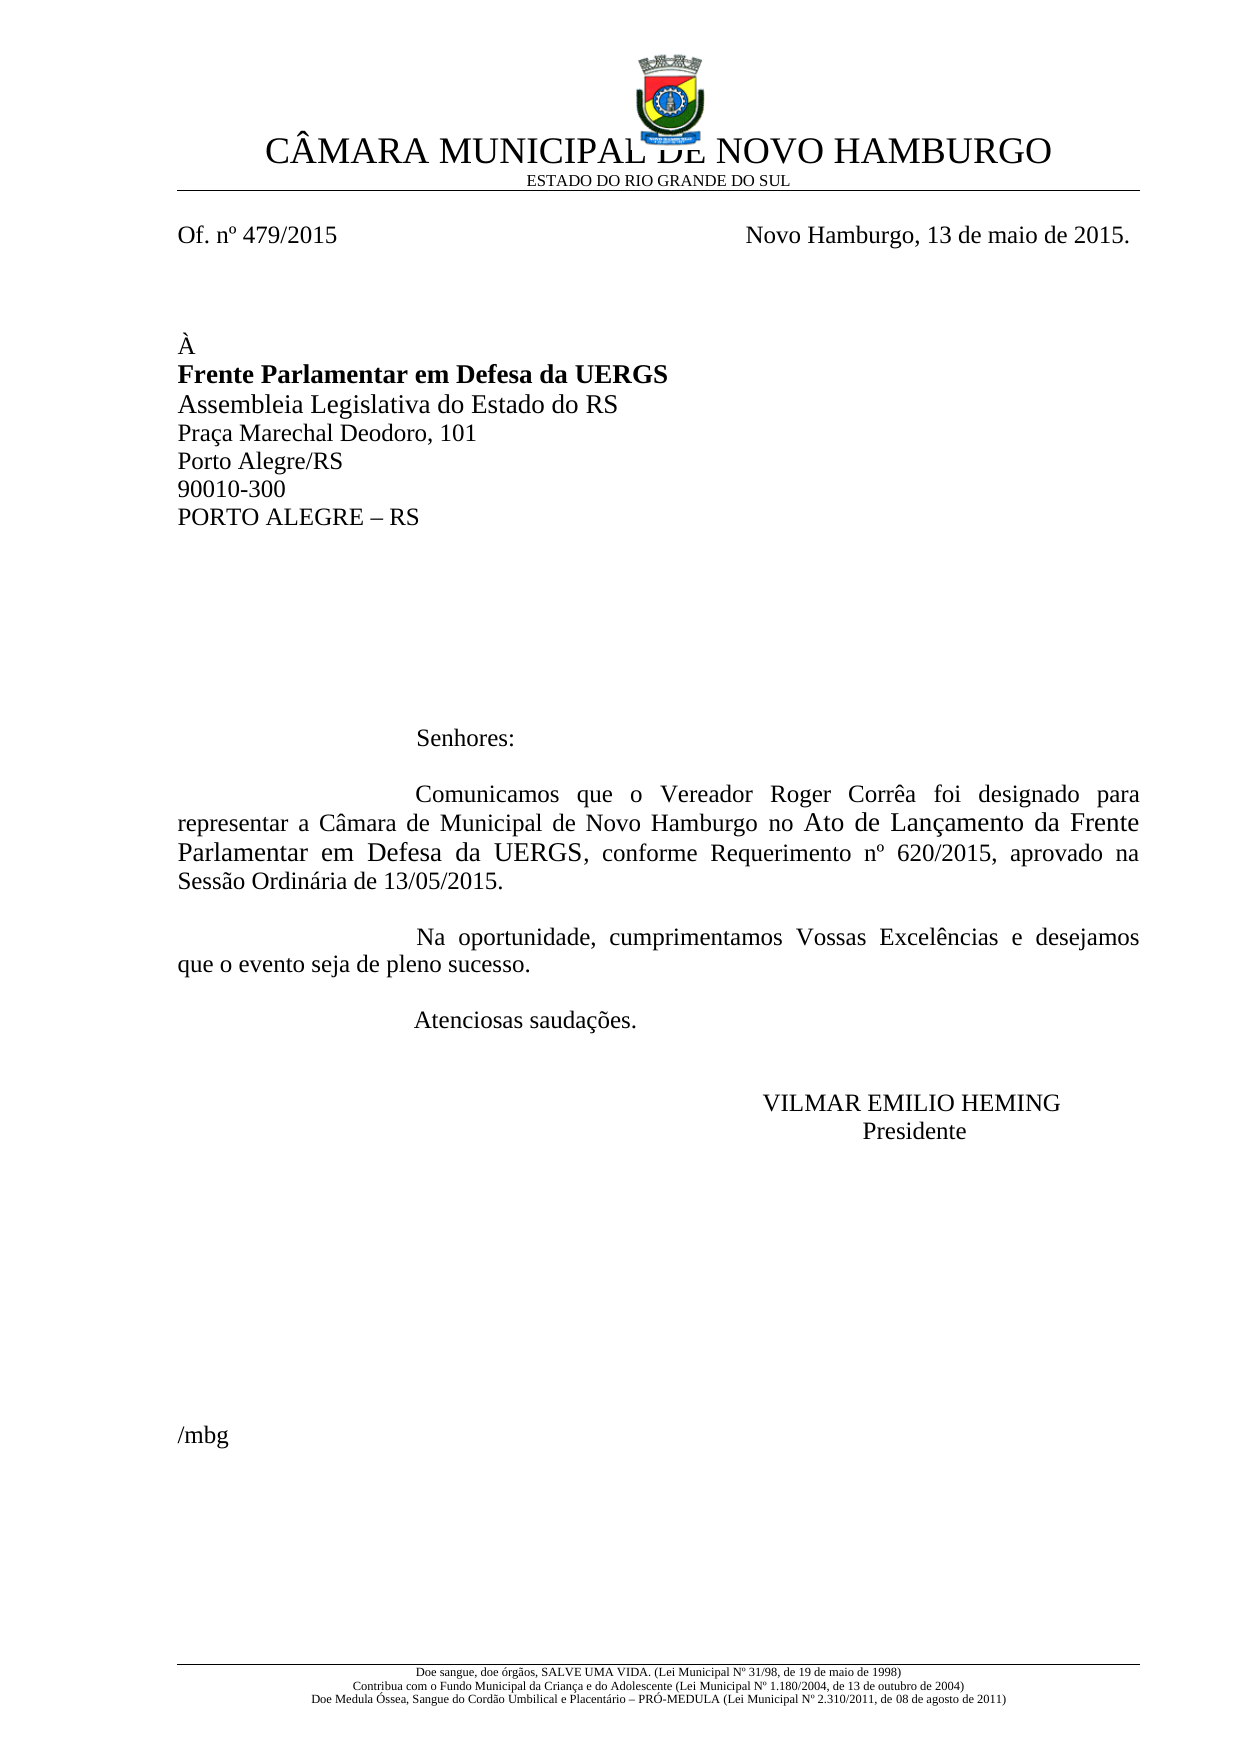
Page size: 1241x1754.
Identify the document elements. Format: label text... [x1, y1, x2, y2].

text Porto Alegre/RS [177, 447, 1140, 475]
text 90010-300 [177, 475, 1140, 503]
text Presidente [177, 1117, 1140, 1144]
picture [630, 47, 708, 150]
text À [177, 332, 1140, 359]
text Assembleia Legislativa do Estado do RS [177, 389, 1140, 419]
text Atenciosas saudações. [177, 1006, 1140, 1034]
text PORTO ALEGRE – RS [177, 503, 1140, 530]
text Of. nº 479/2015 Novo Hamburgo, 13 de maio de 2015. [177, 221, 1140, 249]
text Frente Parlamentar em Defesa da UERGS [177, 359, 1140, 389]
text Comunicamos que o Vereador Roger Corrêa foi designado para representar a Câmara de Municipal de Novo Hamburgo no Ato de Lançamento da Frente Parlamentar em Defesa da UERGS, conforme Requerimento nº 620/2015, aprovado na Sessão Ordinária de 13/05/2015. [177, 780, 1140, 895]
text Na oportunidade, cumprimentamos Vossas Excelências e desejamos que o evento seja de pleno sucesso. [177, 923, 1140, 978]
text VILMAR EMILIO HEMING [177, 1089, 1140, 1117]
text Senhores: [177, 724, 1140, 752]
text Praça Marechal Deodoro, 101 [177, 419, 1140, 447]
text /mbg [177, 1422, 1140, 1449]
